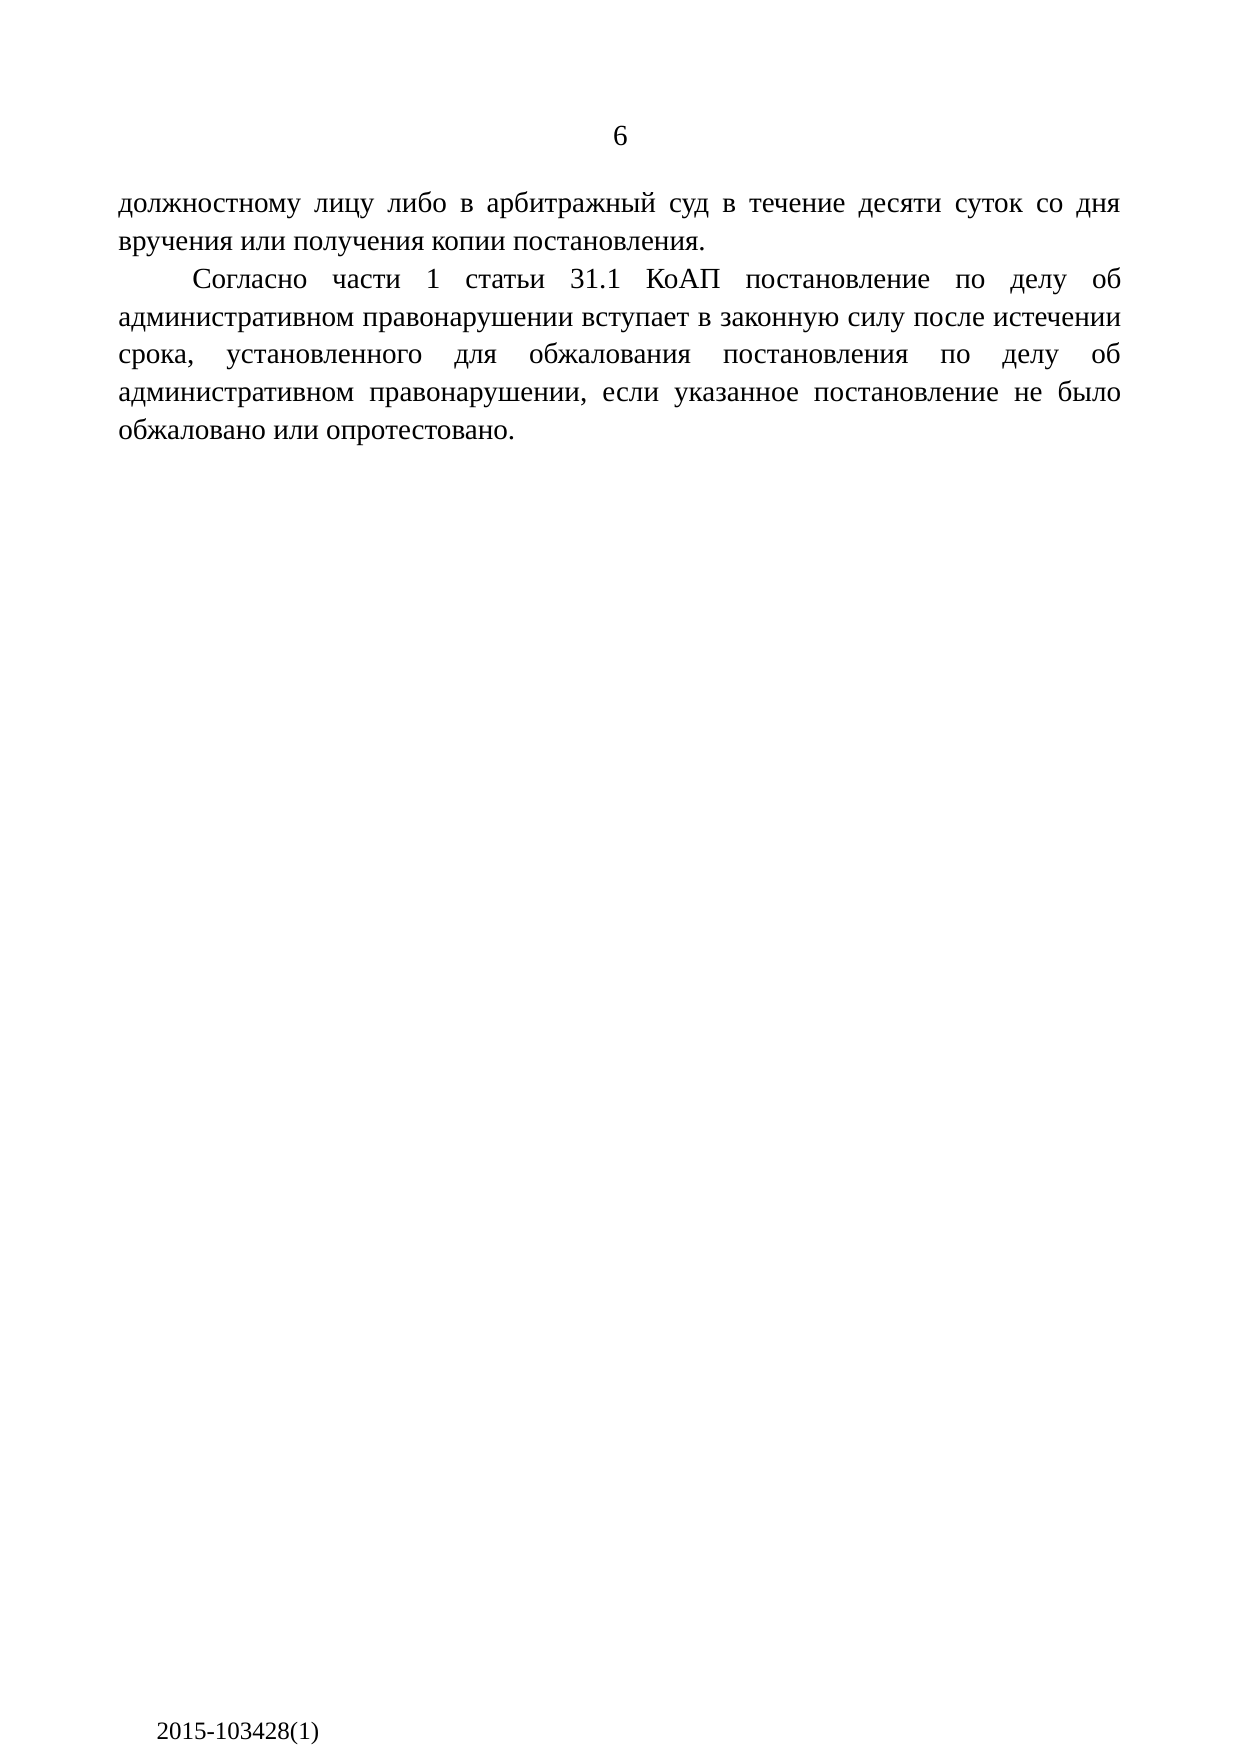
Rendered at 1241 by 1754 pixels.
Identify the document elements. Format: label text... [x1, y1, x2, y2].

text Согласно части 1 статьи 31.1 КоАП постановление по делу об административном правонарушении вступает в законную силу после истечении срока, установленного для обжалования постановления по делу об административном правонарушении, если указанное постановление не было обжаловано или опротестовано. [118, 257, 1122, 446]
text должностному лицу либо в арбитражный суд в течение десяти суток со дня вручения или получения копии постановления. [118, 181, 1122, 257]
